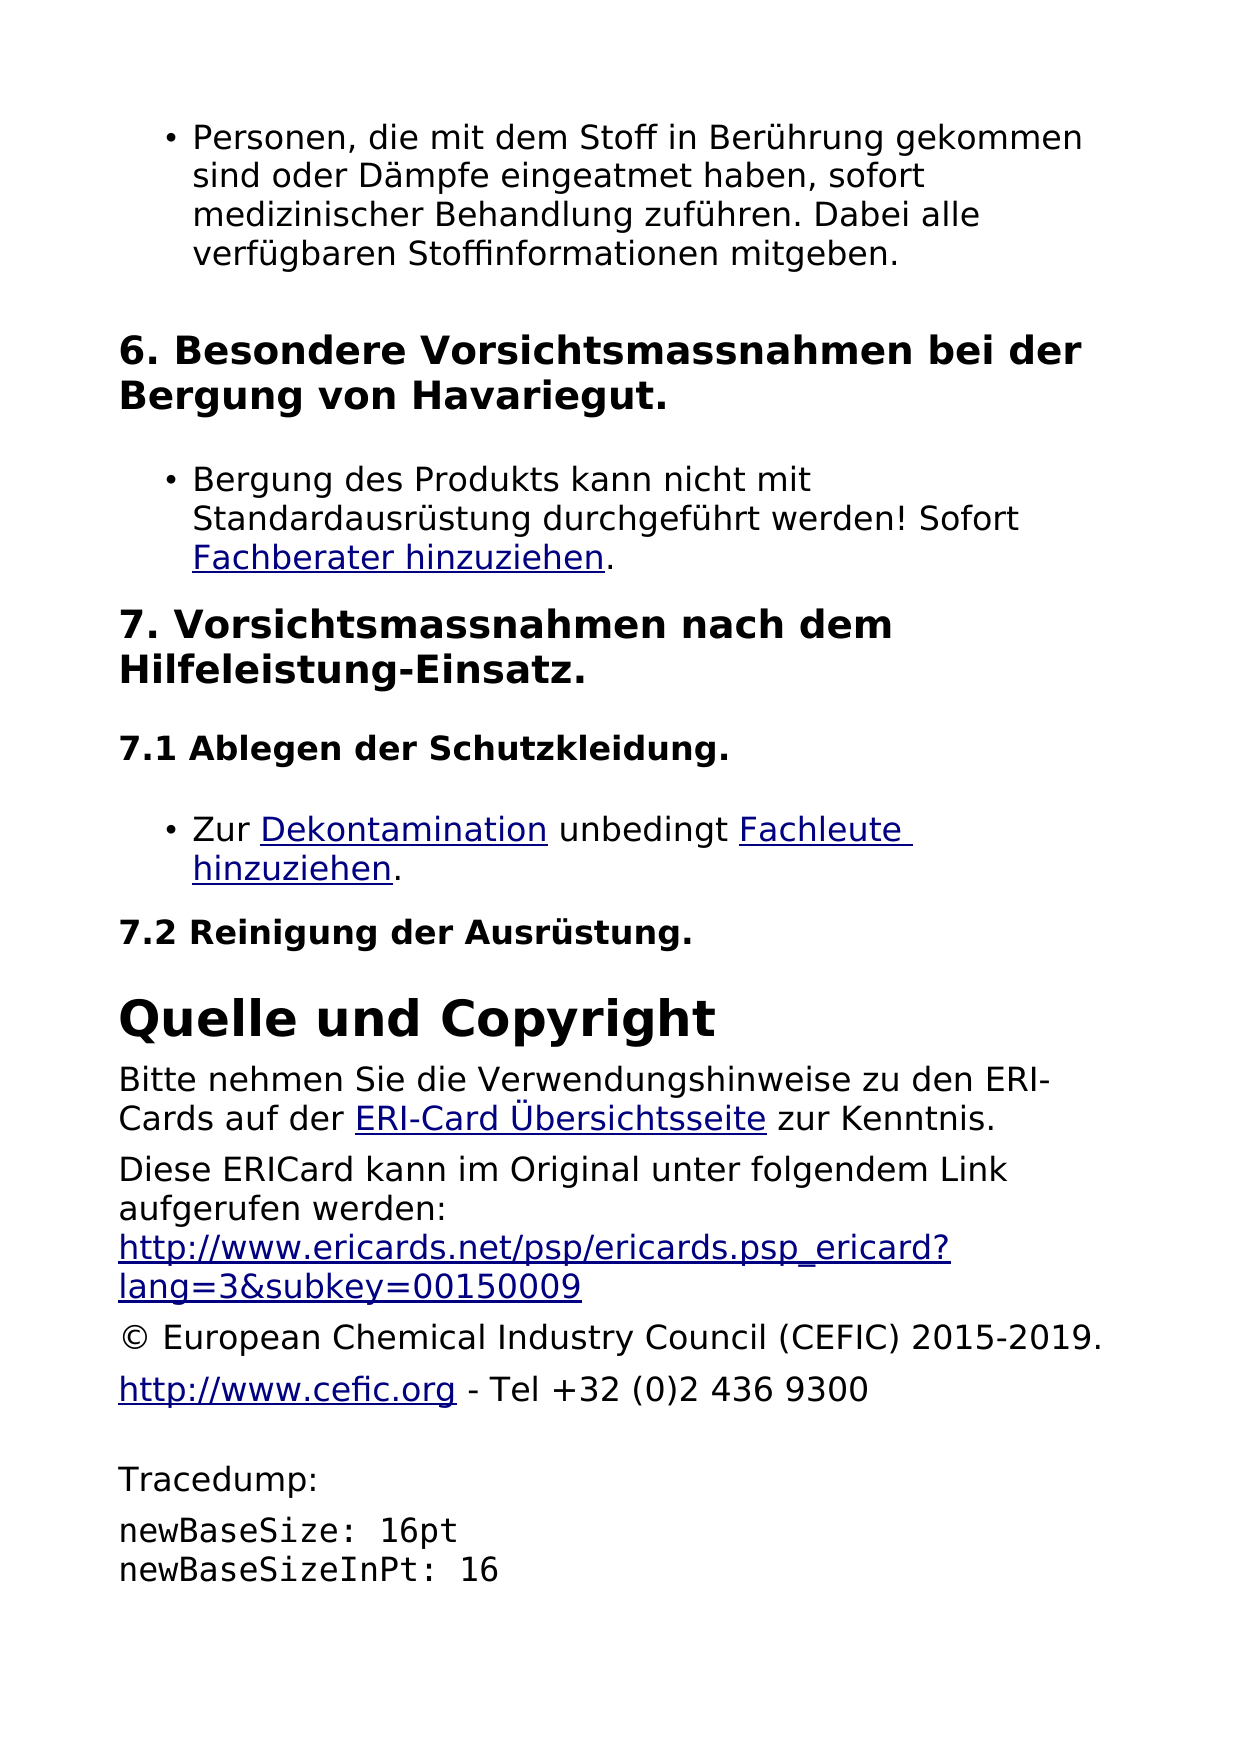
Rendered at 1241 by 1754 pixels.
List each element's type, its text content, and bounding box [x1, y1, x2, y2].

subtitle 7.1 Ablegen der Schutzkleidung. [118, 730, 1122, 769]
subtitle 7.2 Reinigung der Ausrüstung. [118, 913, 1122, 952]
text © European Chemical Industry Council (CEFIC) 2015-2019. [118, 1319, 1122, 1357]
subtitle Quelle und Copyright [118, 990, 1122, 1048]
text newBaseSize: 16pt newBaseSizeInPt: 16 [118, 1512, 1122, 1589]
subtitle 6. Besondere Vorsichtsmassnahmen bei der Bergung von Havariegut. [118, 328, 1122, 418]
text Tracedump: [118, 1421, 1122, 1499]
text http://www.cefic.org - Tel +32 (0)2 436 9300 [118, 1370, 1122, 1409]
subtitle 7. Vorsichtsmassnahmen nach dem Hilfeleistung-Einsatz. [118, 602, 1122, 692]
text Diese ERICard kann im Original unter folgendem Link aufgerufen werden: http://www.ericards.net/psp/ericards.psp_ericard?lang=3&subkey=00150009 [118, 1151, 1122, 1306]
list Zur Dekontamination unbedingt Fachleute hinzuziehen. [177, 811, 1122, 888]
list Personen, die mit dem Stoff in Berührung gekommen sind oder Dämpfe eingeatmet haben, sofort medizinischer Behandlung zuführen. Dabei alle verfügbaren Stoffinformationen mitgeben. [177, 118, 1122, 273]
list Bergung des Produkts kann nicht mit Standardausrüstung durchgeführt werden! Sofort Fachberater hinzuziehen. [177, 460, 1122, 577]
text Bitte nehmen Sie die Verwendungshinweise zu den ERI-Cards auf der ERI-Card Übersichtsseite zur Kenntnis. [118, 1061, 1122, 1138]
